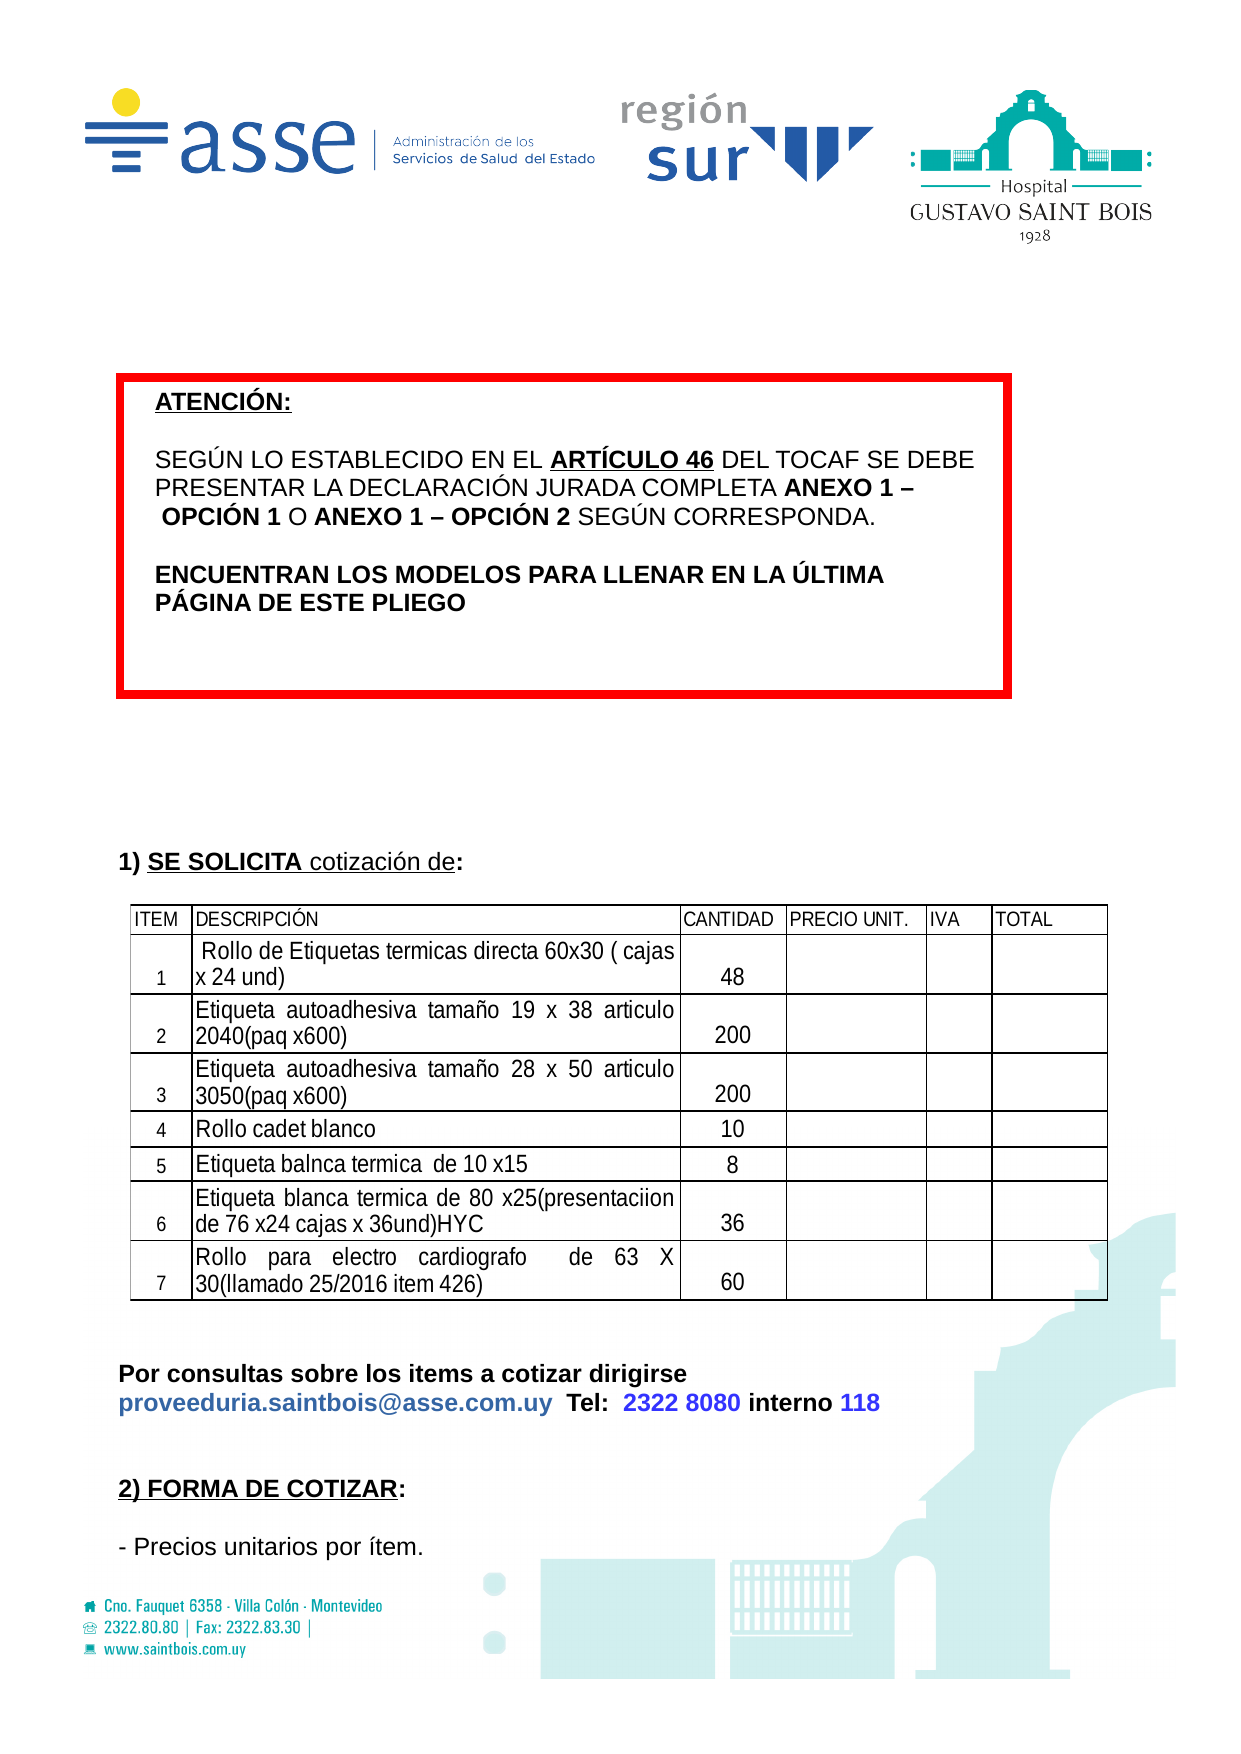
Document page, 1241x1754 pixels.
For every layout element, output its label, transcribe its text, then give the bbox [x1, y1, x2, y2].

picture [787, 1127, 926, 1146]
picture [910, 90, 1152, 244]
picture [193, 1127, 680, 1146]
picture [993, 1148, 1107, 1180]
picture [927, 1127, 991, 1146]
text OPCIÓN 1 O ANEXO 1 – OPCIÓN 2 SEGÚN CORRESPONDA. [1012, 502, 1122, 531]
picture [193, 1241, 680, 1299]
text ENCUENTRAN LOS MODELOS PARA LLENAR EN LA ÚLTIMA [1012, 560, 1122, 588]
text SEGÚN LO ESTABLECIDO EN EL ARTÍCULO 46 DEL TOCAF SE DEBE PRESENTAR LA DECLARACIÓN JURADA COMPLETA ANEXO 1 – [1012, 445, 1122, 502]
picture [681, 1127, 786, 1146]
picture [735, 1127, 741, 1135]
picture [927, 1148, 991, 1180]
picture [787, 1182, 926, 1240]
text PÁGINA DE ESTE PLIEGO [1012, 588, 1122, 617]
picture [214, 1127, 220, 1136]
picture [787, 1241, 926, 1299]
picture [82, 1127, 1176, 1679]
picture [193, 1182, 680, 1240]
picture [85, 88, 595, 174]
picture [237, 1127, 243, 1136]
text ATENCIÓN: [1012, 387, 1122, 416]
text 1) SE SOLICITA cotización de: [118, 847, 1122, 876]
picture [131, 1148, 191, 1180]
picture [681, 1241, 786, 1299]
picture [787, 1148, 926, 1180]
picture [993, 1127, 1107, 1146]
picture [131, 1182, 191, 1240]
picture [193, 1148, 680, 1180]
picture [366, 1127, 372, 1136]
picture [681, 1148, 786, 1180]
picture [993, 1241, 1107, 1299]
picture [927, 1241, 991, 1299]
picture [993, 1182, 1107, 1240]
picture [927, 1182, 991, 1240]
picture [131, 1241, 191, 1299]
picture [131, 1127, 191, 1146]
picture [621, 92, 874, 182]
picture [681, 1182, 786, 1240]
